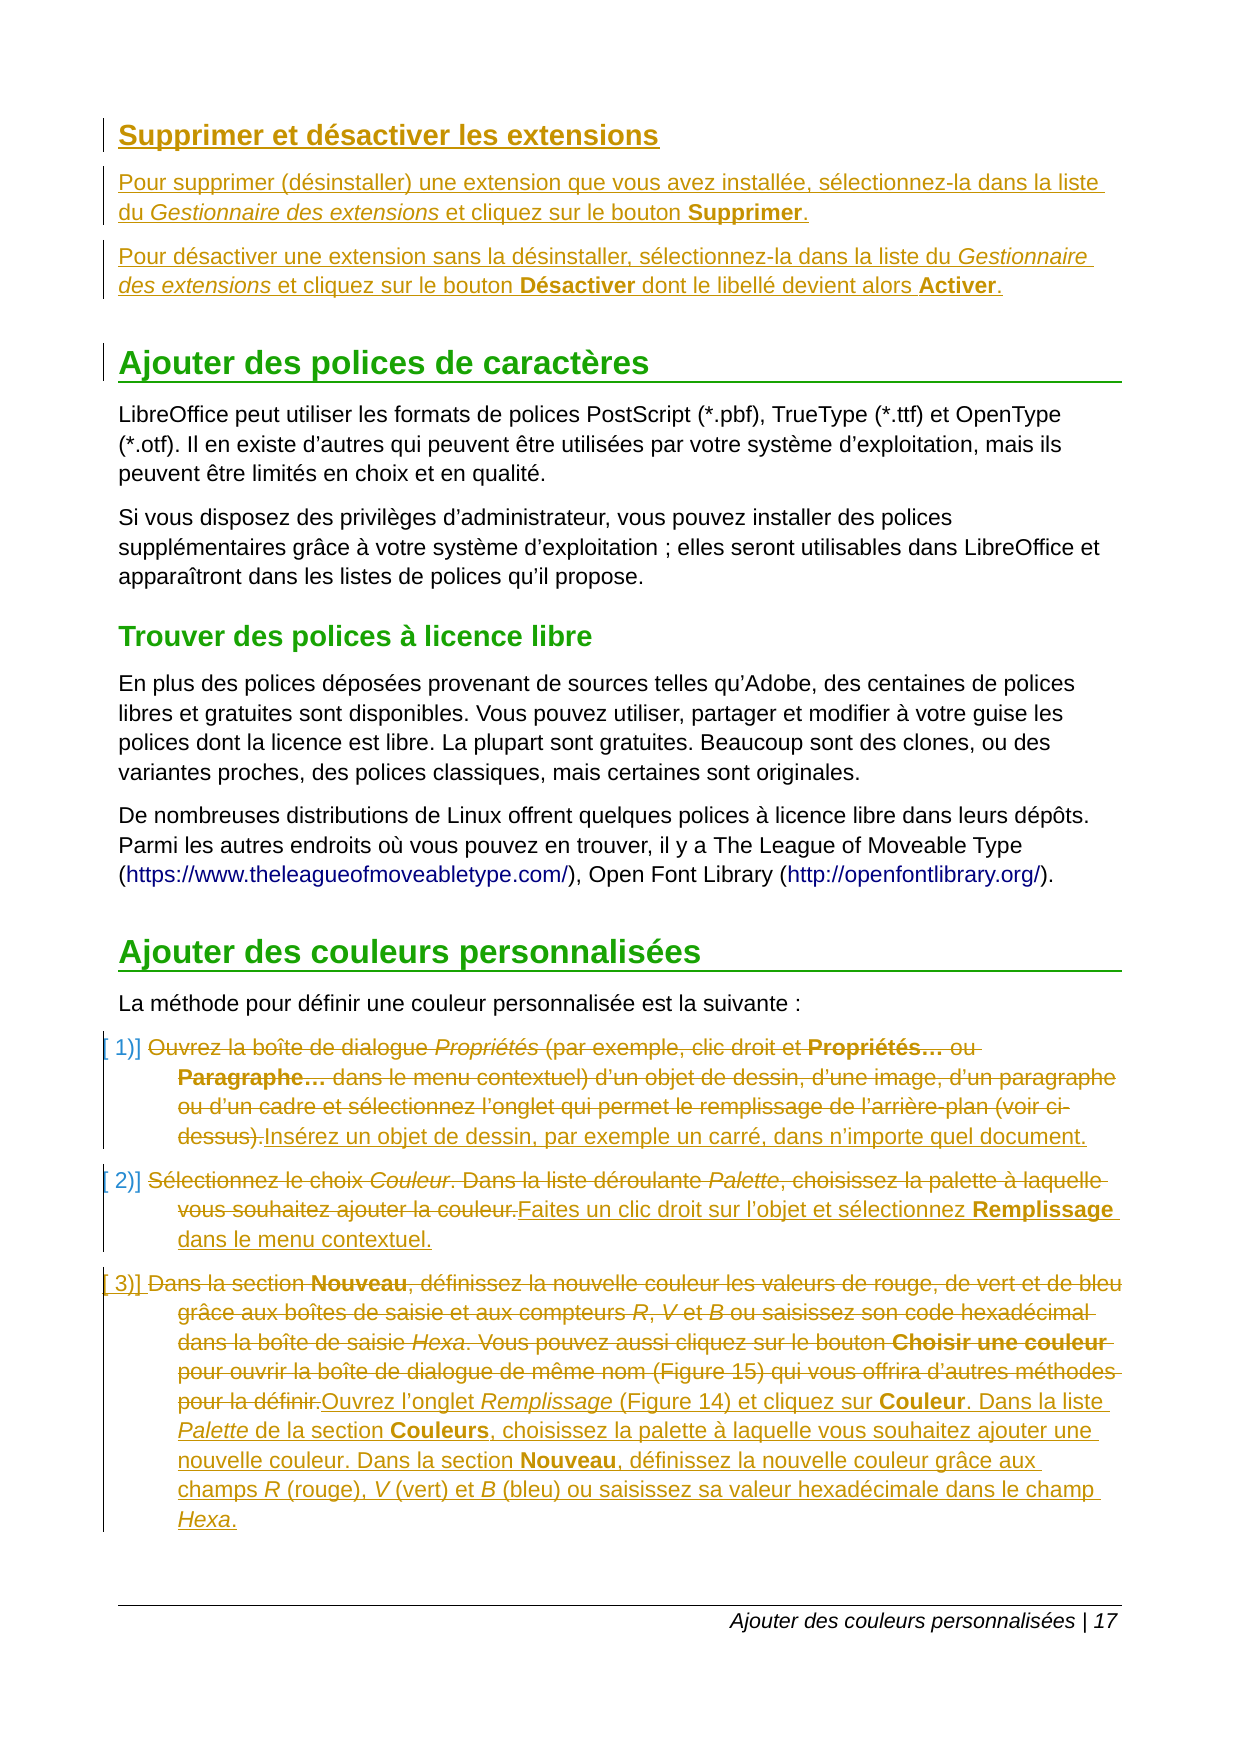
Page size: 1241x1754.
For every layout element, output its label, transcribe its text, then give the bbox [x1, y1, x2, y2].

subtitle Trouver des polices à licence libre [118, 619, 1122, 652]
subtitle Ajouter des polices de caractères [118, 343, 1122, 381]
text LibreOffice peut utiliser les formats de polices PostScript (*.pbf), TrueType (*.ttf) et OpenType (*.otf). Il en existe d’autres qui peuvent être utilisées par votre système d’exploitation, mais ils peuvent être limités en choix et en qualité. [118, 398, 1122, 487]
text Si vous disposez des privilèges d’administrateur, vous pouvez installer des polices supplémentaires grâce à votre système d’exploitation ; elles seront utilisables dans LibreOffice et apparaîtront dans les listes de polices qu’il propose. [118, 501, 1122, 589]
list Insérez un objet de dessin, par exemple un carré, dans n’importe quel document. [148, 1031, 1122, 1149]
text La méthode pour définir une couleur personnalisée est la suivante : [118, 987, 1122, 1017]
subtitle Supprimer et désactiver les extensions [118, 118, 1122, 152]
subtitle Ajouter des couleurs personnalisées [118, 932, 1122, 970]
list Faites un clic droit sur l’objet et sélectionnez Remplissage dans le menu contextuel. [148, 1164, 1122, 1252]
list Ouvrez l’onglet Remplissage (Figure 14) et cliquez sur Couleur. Dans la liste Palette de la section Couleurs, choisissez la palette à laquelle vous souhaitez ajouter une nouvelle couleur. Dans la section Nouveau, définissez la nouvelle couleur grâce aux champs R (rouge), V (vert) et B (bleu) ou saisissez sa valeur hexadécimale dans le champ Hexa. [148, 1285, 1122, 1532]
list Ouvrez l’onglet Remplissage (Figure 14) et cliquez sur Couleur. Dans la liste Palette de la section Couleurs, choisissez la palette à laquelle vous souhaitez ajouter une nouvelle couleur. Dans la section Nouveau, définissez la nouvelle couleur grâce aux champs R (rouge), V (vert) et B (bleu) ou saisissez sa valeur hexadécimale dans le champ Hexa. [148, 1267, 1122, 1284]
text De nombreuses distributions de Linux offrent quelques polices à licence libre dans leurs dépôts. Parmi les autres endroits où vous pouvez en trouver, il y a The League of Moveable Type (https://www.theleagueofmoveabletype.com/), Open Font Library (http://openfontlibrary.org/). [118, 799, 1122, 888]
text En plus des polices déposées provenant de sources telles qu’Adobe, des centaines de polices libres et gratuites sont disponibles. Vous pouvez utiliser, partager et modifier à votre guise les polices dont la licence est libre. La plupart sont gratuites. Beaucoup sont des clones, ou des variantes proches, des polices classiques, mais certaines sont originales. [118, 667, 1122, 785]
text Pour supprimer (désinstaller) une extension que vous avez installée, sélectionnez-la dans la liste du Gestionnaire des extensions et cliquez sur le bouton Supprimer. [118, 166, 1122, 225]
text Pour désactiver une extension sans la désinstaller, sélectionnez-la dans la liste du Gestionnaire des extensions et cliquez sur le bouton Désactiver dont le libellé devient alors Activer. [118, 240, 1122, 299]
